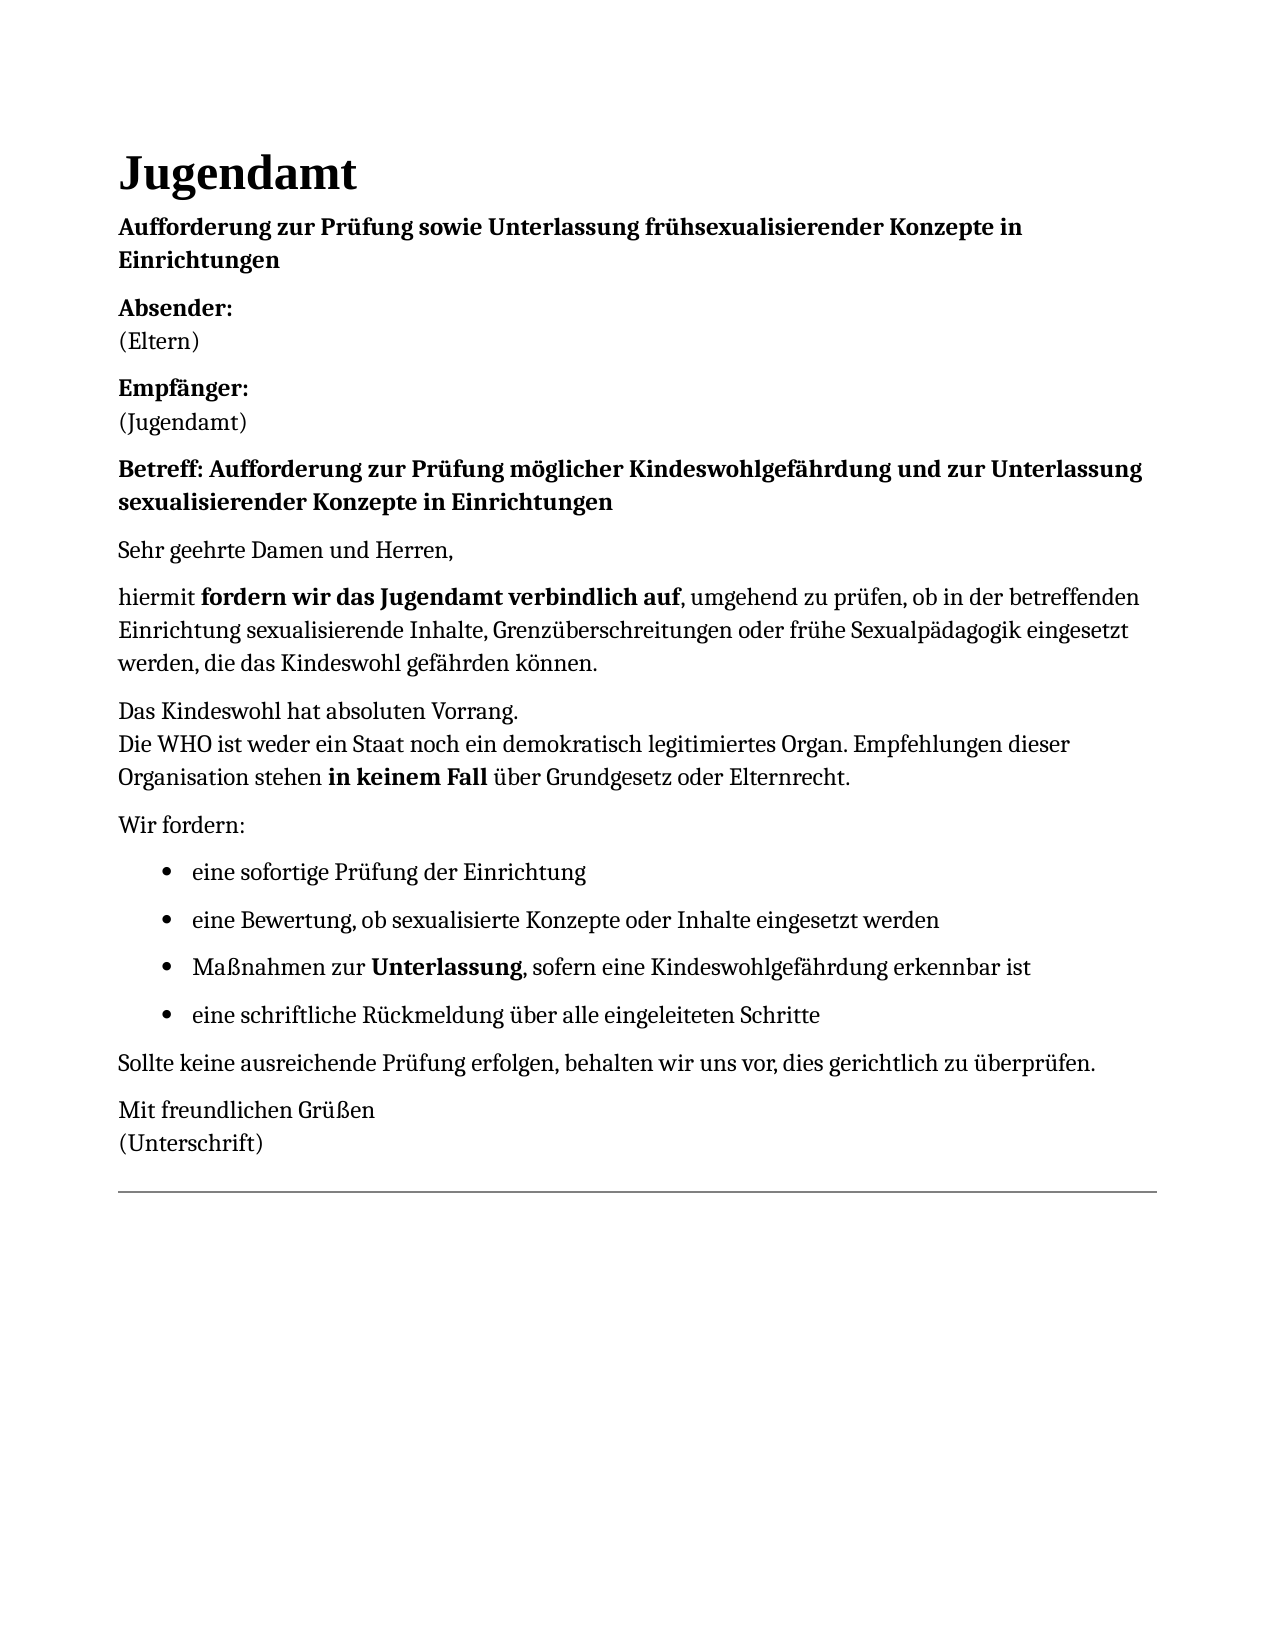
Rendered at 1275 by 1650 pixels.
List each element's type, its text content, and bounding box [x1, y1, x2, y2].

text hiermit fordern wir das Jugendamt verbindlich auf, umgehend zu prüfen, ob in der betreffenden Einrichtung sexualisierende Inhalte, Grenzüberschreitungen oder frühe Sexualpädagogik eingesetzt werden, die das Kindeswohl gefährden können. [118, 583, 1157, 678]
subtitle Jugendamt [118, 143, 1157, 201]
text Mit freundlichen Grüßen (Unterschrift) [118, 1096, 1157, 1158]
text Aufforderung zur Prüfung sowie Unterlassung frühsexualisierender Konzepte in Einrichtungen [118, 213, 1157, 275]
text Das Kindeswohl hat absoluten Vorrang. Die WHO ist weder ein Staat noch ein demokratisch legitimiertes Organ. Empfehlungen dieser Organisation stehen in keinem Fall über Grundgesetz oder Elternrecht. [118, 697, 1157, 792]
list eine sofortige Prüfung der Einrichtung [162, 858, 1157, 887]
list eine schriftliche Rückmeldung über alle eingeleiteten Schritte [162, 1001, 1157, 1030]
text Wir fordern: [118, 811, 1157, 839]
text Betreff: Aufforderung zur Prüfung möglicher Kindeswohlgefährdung und zur Unterlassung sexualisierender Konzepte in Einrichtungen [118, 455, 1157, 517]
text Sehr geehrte Damen und Herren, [118, 536, 1157, 564]
list Maßnahmen zur Unterlassung, sofern eine Kindeswohlgefährdung erkennbar ist [162, 953, 1157, 982]
text Sollte keine ausreichende Prüfung erfolgen, behalten wir uns vor, dies gerichtlich zu überprüfen. [118, 1048, 1157, 1077]
list eine Bewertung, ob sexualisierte Konzepte oder Inhalte eingesetzt werden [162, 906, 1157, 934]
text Absender: (Eltern) [118, 294, 1157, 356]
text Empfänger: (Jugendamt) [118, 374, 1157, 436]
